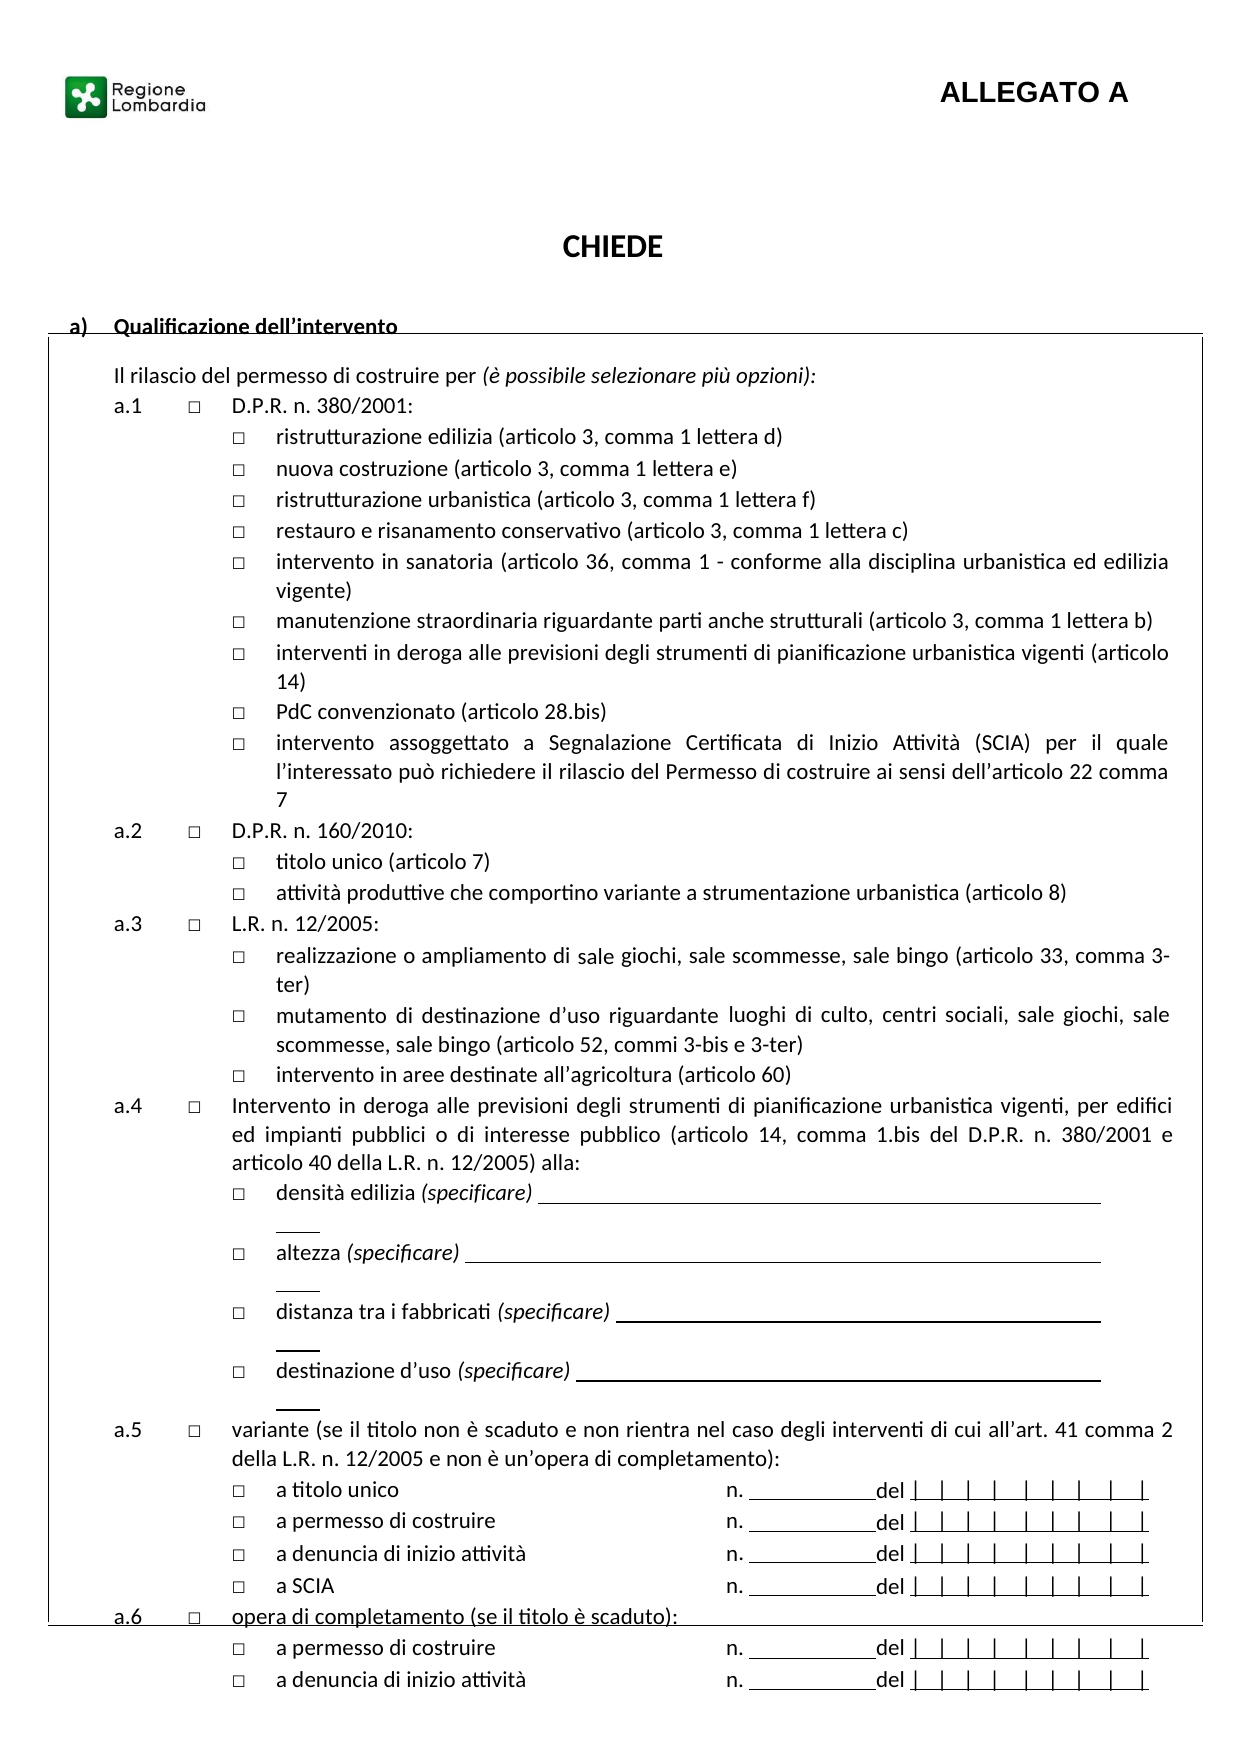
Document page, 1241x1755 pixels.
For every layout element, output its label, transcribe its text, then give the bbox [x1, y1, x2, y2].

text ☐ restauro e risanamento conservativo (articolo 3, comma 1 lettera c) [232, 514, 1171, 545]
text ☐ manutenzione straordinaria riguardante parti anche strutturali (articolo 3, comma 1 lettera b) [232, 604, 1171, 636]
text a.6 ☐ opera di completamento (se il titolo è scaduto): [113, 1600, 1175, 1625]
text ☐ densità edilizia (specificare) [232, 1176, 1171, 1236]
text a.4 ☐ Intervento in deroga alle previsioni degli strumenti di pianificazione urbanistica vigenti, per edifici ed impianti pubblici o di interesse pubblico (articolo 14, comma 1.bis del D.P.R. n. 380/2001 e articolo 40 della L.R. n. 12/2005) alla: [113, 1089, 1175, 1176]
text ☐ a SCIA n. del | | | | | | | | | [232, 1568, 1171, 1600]
text ☐ a permesso di costruire n. del | | | | | | | | | [232, 1631, 1171, 1663]
text ☐ PdC convenzionato (articolo 28.bis) [232, 695, 1171, 726]
list Qualificazione dell’intervento [69, 312, 1184, 333]
text ☐ ristrutturazione edilizia (articolo 3, comma 1 lettera d) [232, 420, 1171, 451]
text ☐ distanza tra i fabbricati (specificare) [232, 1295, 1171, 1354]
text a.1 ☐ D.P.R. n. 380/2001: [113, 389, 1175, 420]
text ☐ a denuncia di inizio attività n. del | | | | | | | | | [232, 1536, 1171, 1568]
text a.2 ☐ D.P.R. n. 160/2010: [113, 813, 1175, 845]
text ☐ intervento in aree destinate all’agricoltura (articolo 60) [232, 1058, 1171, 1089]
text ☐ ristrutturazione urbanistica (articolo 3, comma 1 lettera f) [232, 483, 1171, 514]
text ☐ a permesso di costruire n. del | | | | | | | | | [232, 1504, 1171, 1536]
text ☐ intervento assoggettato a Segnalazione Certificata di Inizio Attività (SCIA) per il quale l’interessato può richiedere il rilascio del Permesso di costruire ai sensi dell’articolo 22 comma 7 [232, 726, 1171, 813]
text Il rilascio del permesso di costruire per (è possibile selezionare più opzioni): [113, 361, 1175, 389]
text ☐ altezza (specificare) [232, 1236, 1171, 1295]
text ☐ titolo unico (articolo 7) [232, 845, 1171, 876]
text ☐ a titolo unico n. del | | | | | | | | | [232, 1473, 1171, 1504]
text ☐ intervento in sanatoria (articolo 36, comma 1 - conforme alla disciplina urbanistica ed edilizia vigente) [232, 545, 1171, 604]
text ☐ realizzazione o ampliamento di sale giochi, sale scommesse, sale bingo (articolo 33, comma 3-ter) [232, 938, 1171, 998]
text ☐ a denuncia di inizio attività n. del | | | | | | | | | [232, 1663, 1171, 1694]
text ☐ interventi in deroga alle previsioni degli strumenti di pianificazione urbanistica vigenti (articolo 14) [232, 636, 1171, 695]
text CHIEDE [39, 226, 1186, 266]
text ☐ nuova costruzione (articolo 3, comma 1 lettera e) [232, 451, 1171, 483]
text a.5 ☐ variante (se il titolo non è scaduto e non rientra nel caso degli interventi di cui all’art. 41 comma 2 della L.R. n. 12/2005 e non è un’opera di completamento): [113, 1413, 1175, 1473]
text ☐ attività produttive che comportino variante a strumentazione urbanistica (articolo 8) [232, 876, 1171, 907]
text ☐ destinazione d’uso (specificare) [232, 1354, 1171, 1413]
list [69, 334, 1184, 340]
text [113, 1626, 1175, 1631]
text ☐ mutamento di destinazione d’uso riguardante luoghi di culto, centri sociali, sale giochi, sale scommesse, sale bingo (articolo 52, commi 3-bis e 3-ter) [232, 998, 1171, 1058]
text a.3 ☐ L.R. n. 12/2005: [113, 907, 1175, 938]
